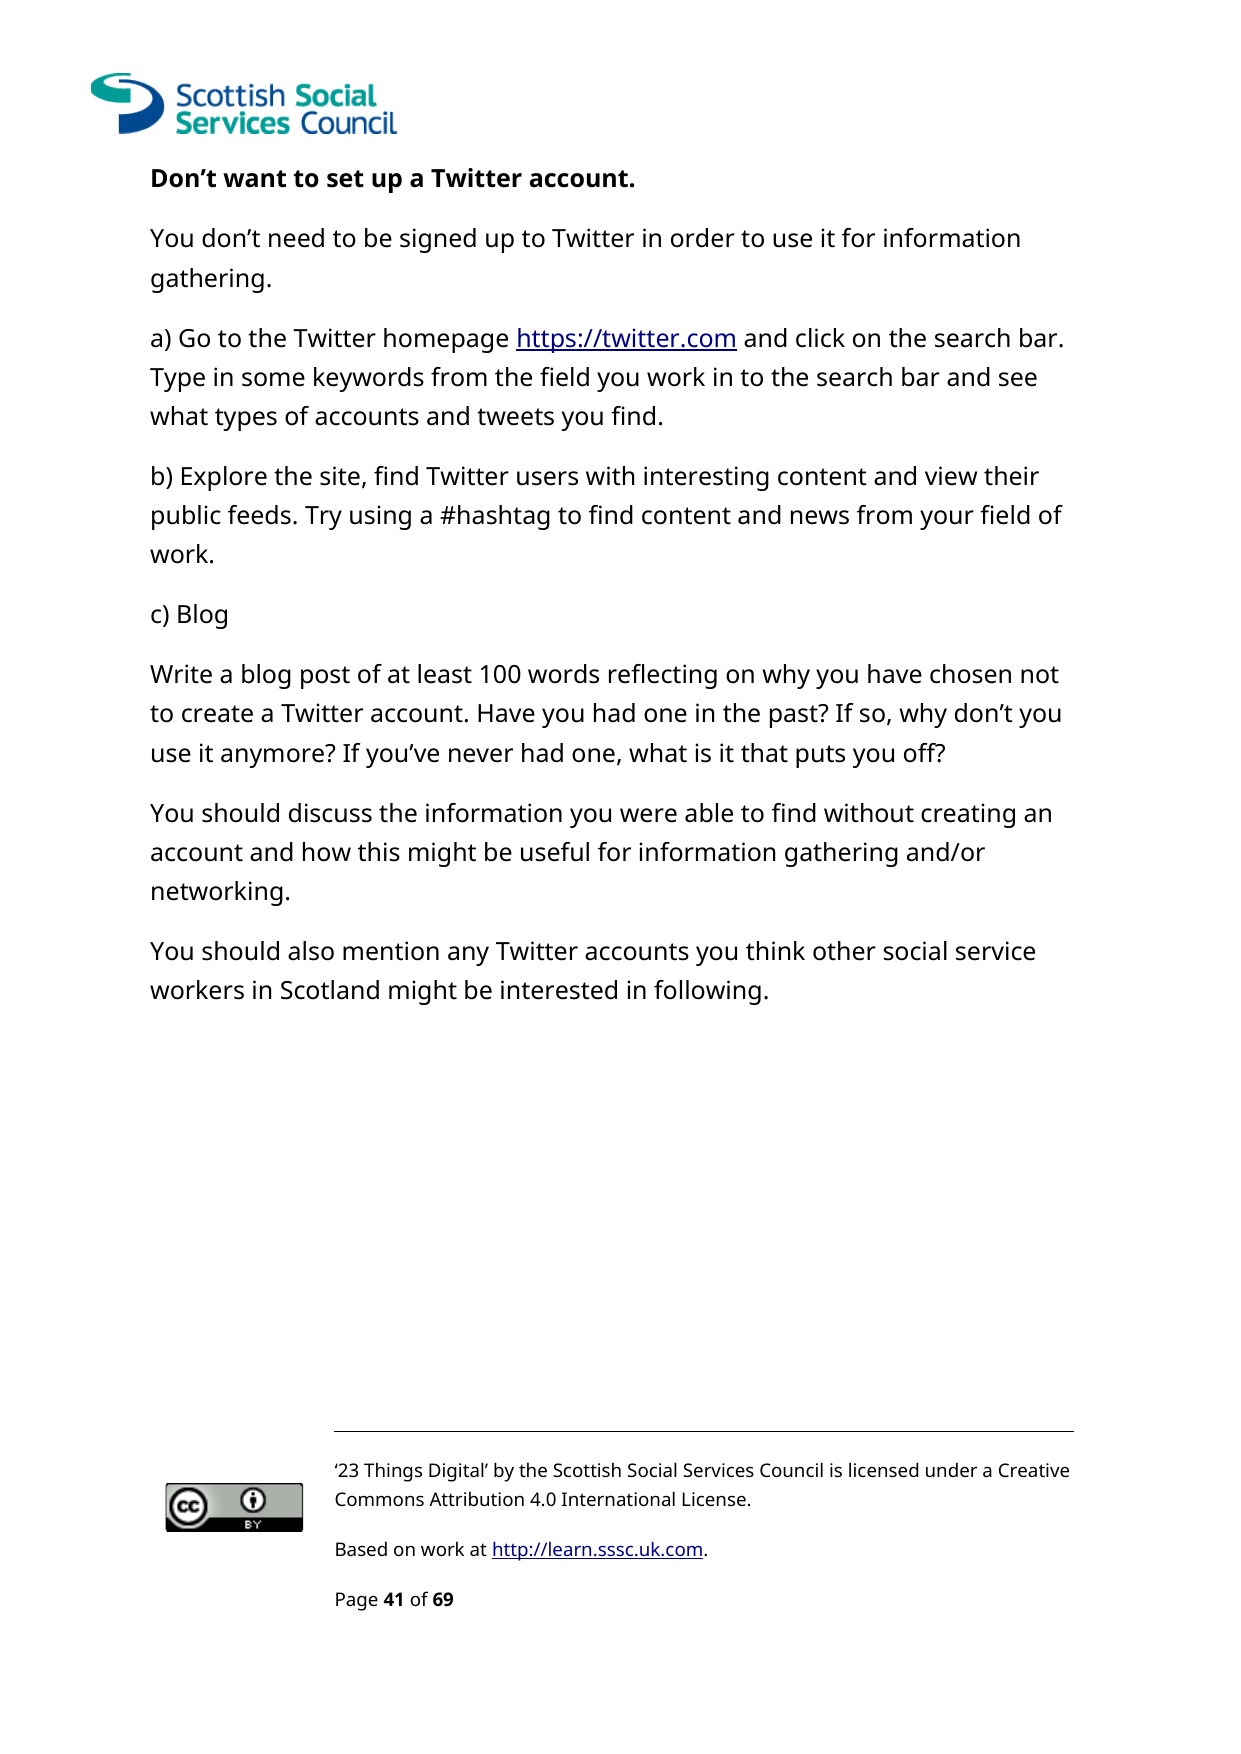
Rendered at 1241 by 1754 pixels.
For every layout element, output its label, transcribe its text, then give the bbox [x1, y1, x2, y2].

text You don’t need to be signed up to Twitter in order to use it for information gathering. [150, 221, 1090, 294]
text b) Explore the site, find Twitter users with interesting content and view their public feeds. Try using a #hashtag to find content and news from your field of work. [150, 459, 1090, 571]
text a) Go to the Twitter homepage https://twitter.com and click on the search bar. Type in some keywords from the field you work in to the search bar and see what types of accounts and tweets you find. [150, 320, 1090, 433]
text Write a blog post of at least 100 words reflecting on why you have chosen not to create a Twitter account. Have you had one in the past? If so, why don’t you use it anymore? If you’ve never had one, what is it that puts you off? [150, 657, 1090, 769]
text You should also mention any Twitter accounts you think other social service workers in Scotland might be interested in following. [150, 934, 1090, 1007]
text You should discuss the information you were able to find without creating an account and how this might be useful for information gathering and/or networking. [150, 795, 1090, 908]
text Don’t want to set up a Twitter account. [150, 161, 1090, 195]
text c) Blog [150, 597, 1090, 631]
